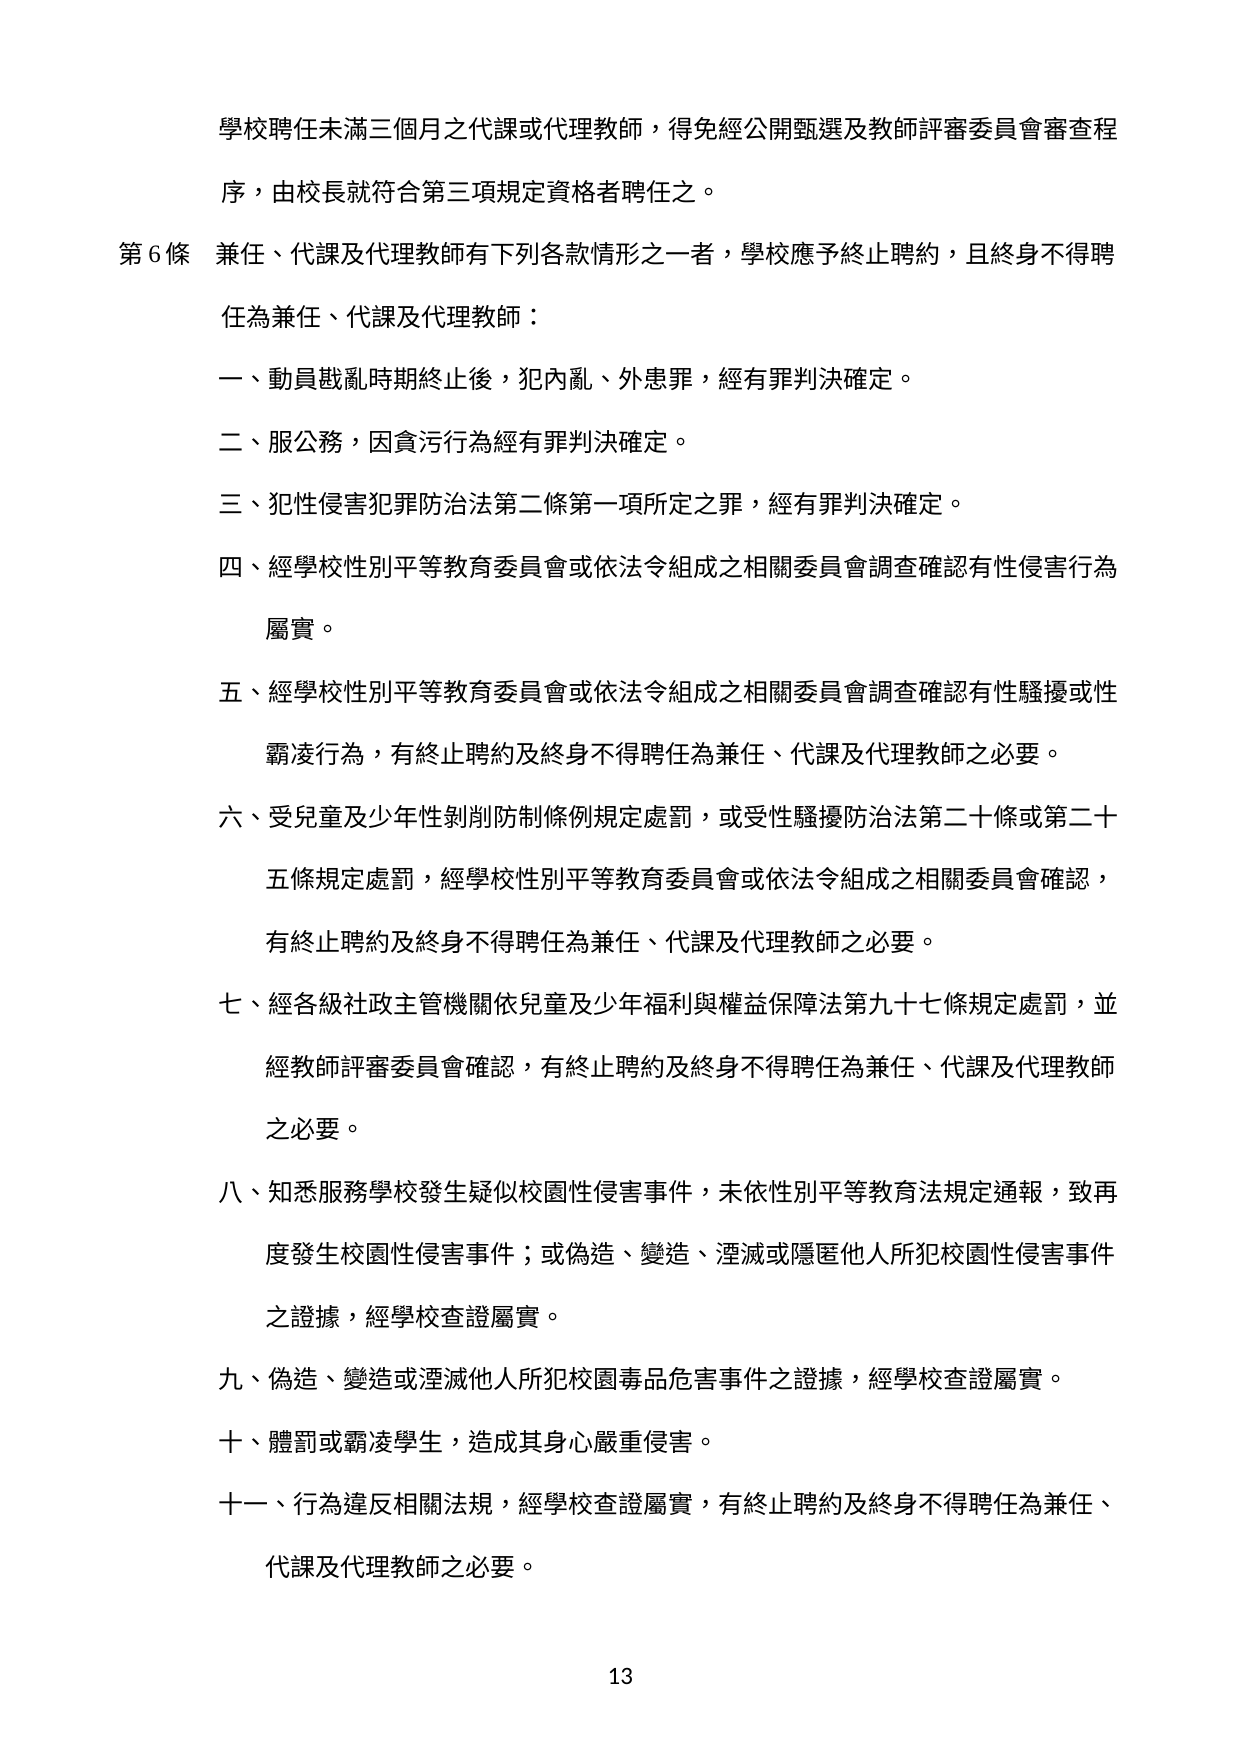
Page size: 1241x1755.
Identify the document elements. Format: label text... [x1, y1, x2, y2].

text 學校聘任未滿三個月之代課或代理教師，得免經公開甄選及教師評審委員會審查程序，由校長就符合第三項規定資格者聘任之。 [218, 86, 1122, 211]
text 第6條 兼任、代課及代理教師有下列各款情形之一者，學校應予終止聘約，且終身不得聘任為兼任、代課及代理教師： [118, 211, 1122, 336]
text 八、知悉服務學校發生疑似校園性侵害事件，未依性別平等教育法規定通報，致再度發生校園性侵害事件；或偽造、變造、湮滅或隱匿他人所犯校園性侵害事件之證據，經學校查證屬實。 [218, 1149, 1122, 1336]
text 九、偽造、變造或湮滅他人所犯校園毒品危害事件之證據，經學校查證屬實。 [218, 1336, 1122, 1399]
text 十、體罰或霸凌學生，造成其身心嚴重侵害。 [218, 1399, 1122, 1461]
text 三、犯性侵害犯罪防治法第二條第一項所定之罪，經有罪判決確定。 [218, 461, 1122, 524]
text 二、服公務，因貪污行為經有罪判決確定。 [218, 399, 1122, 461]
text 七、經各級社政主管機關依兒童及少年福利與權益保障法第九十七條規定處罰，並經教師評審委員會確認，有終止聘約及終身不得聘任為兼任、代課及代理教師之必要。 [218, 961, 1122, 1149]
text 十一、行為違反相關法規，經學校查證屬實，有終止聘約及終身不得聘任為兼任、代課及代理教師之必要。 [218, 1461, 1122, 1586]
text 一、動員戡亂時期終止後，犯內亂、外患罪，經有罪判決確定。 [218, 336, 1122, 399]
text 六、受兒童及少年性剝削防制條例規定處罰，或受性騷擾防治法第二十條或第二十五條規定處罰，經學校性別平等教育委員會或依法令組成之相關委員會確認，有終止聘約及終身不得聘任為兼任、代課及代理教師之必要。 [218, 774, 1122, 961]
text 四、經學校性別平等教育委員會或依法令組成之相關委員會調查確認有性侵害行為屬實。 [218, 524, 1122, 649]
text 五、經學校性別平等教育委員會或依法令組成之相關委員會調查確認有性騷擾或性霸凌行為，有終止聘約及終身不得聘任為兼任、代課及代理教師之必要。 [218, 649, 1122, 774]
